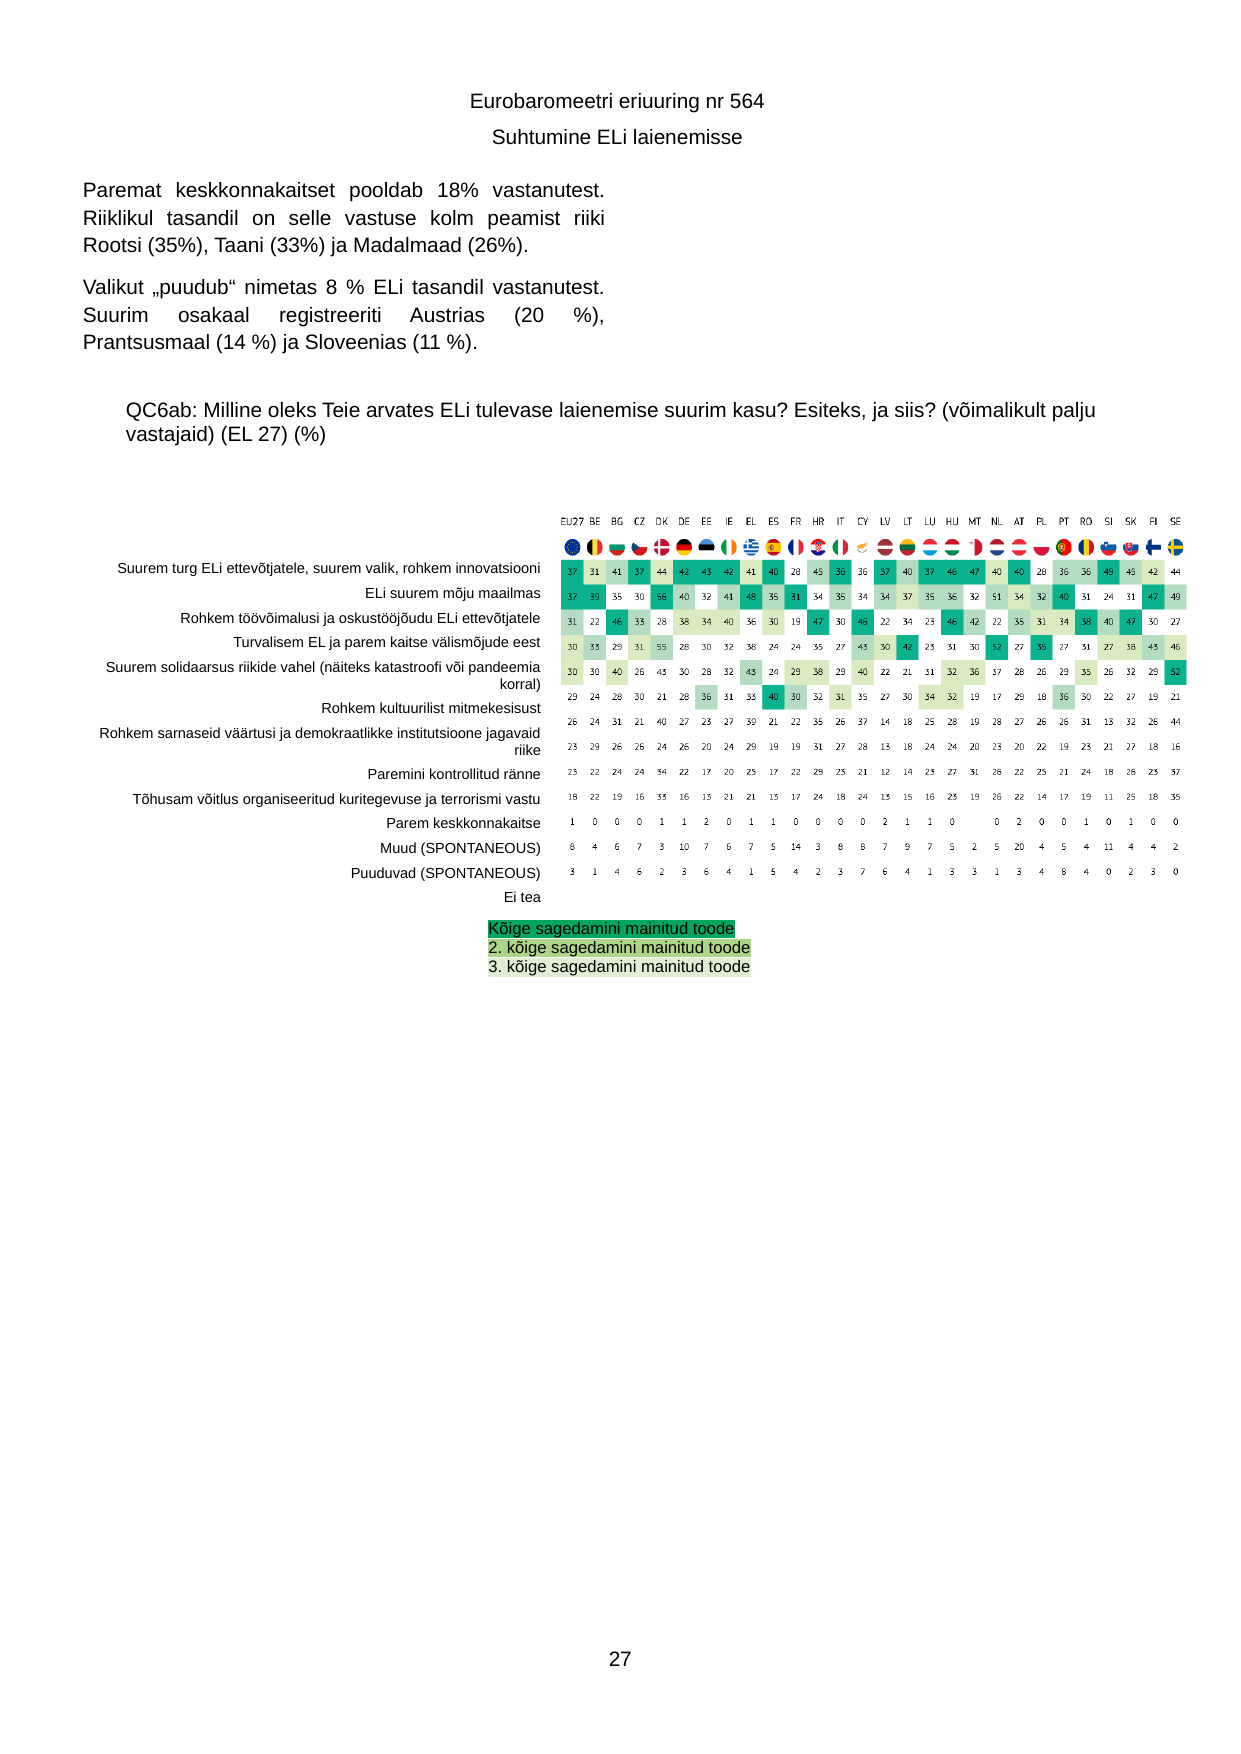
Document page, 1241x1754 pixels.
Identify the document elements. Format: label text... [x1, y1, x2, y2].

text Valikut „puudub“ nimetas 8 % ELi tasandil vastanutest. Suurim osakaal registreeriti Austrias (20 %), Prantsusmaal (14 %) ja Sloveenias (11 %). [83, 275, 605, 354]
text Paremat keskkonnakaitset pooldab 18% vastanutest. Riiklikul tasandil on selle vastuse kolm peamist riiki Rootsi (35%), Taani (33%) ja Madalmaad (26%). [83, 178, 605, 257]
picture [553, 505, 1197, 883]
